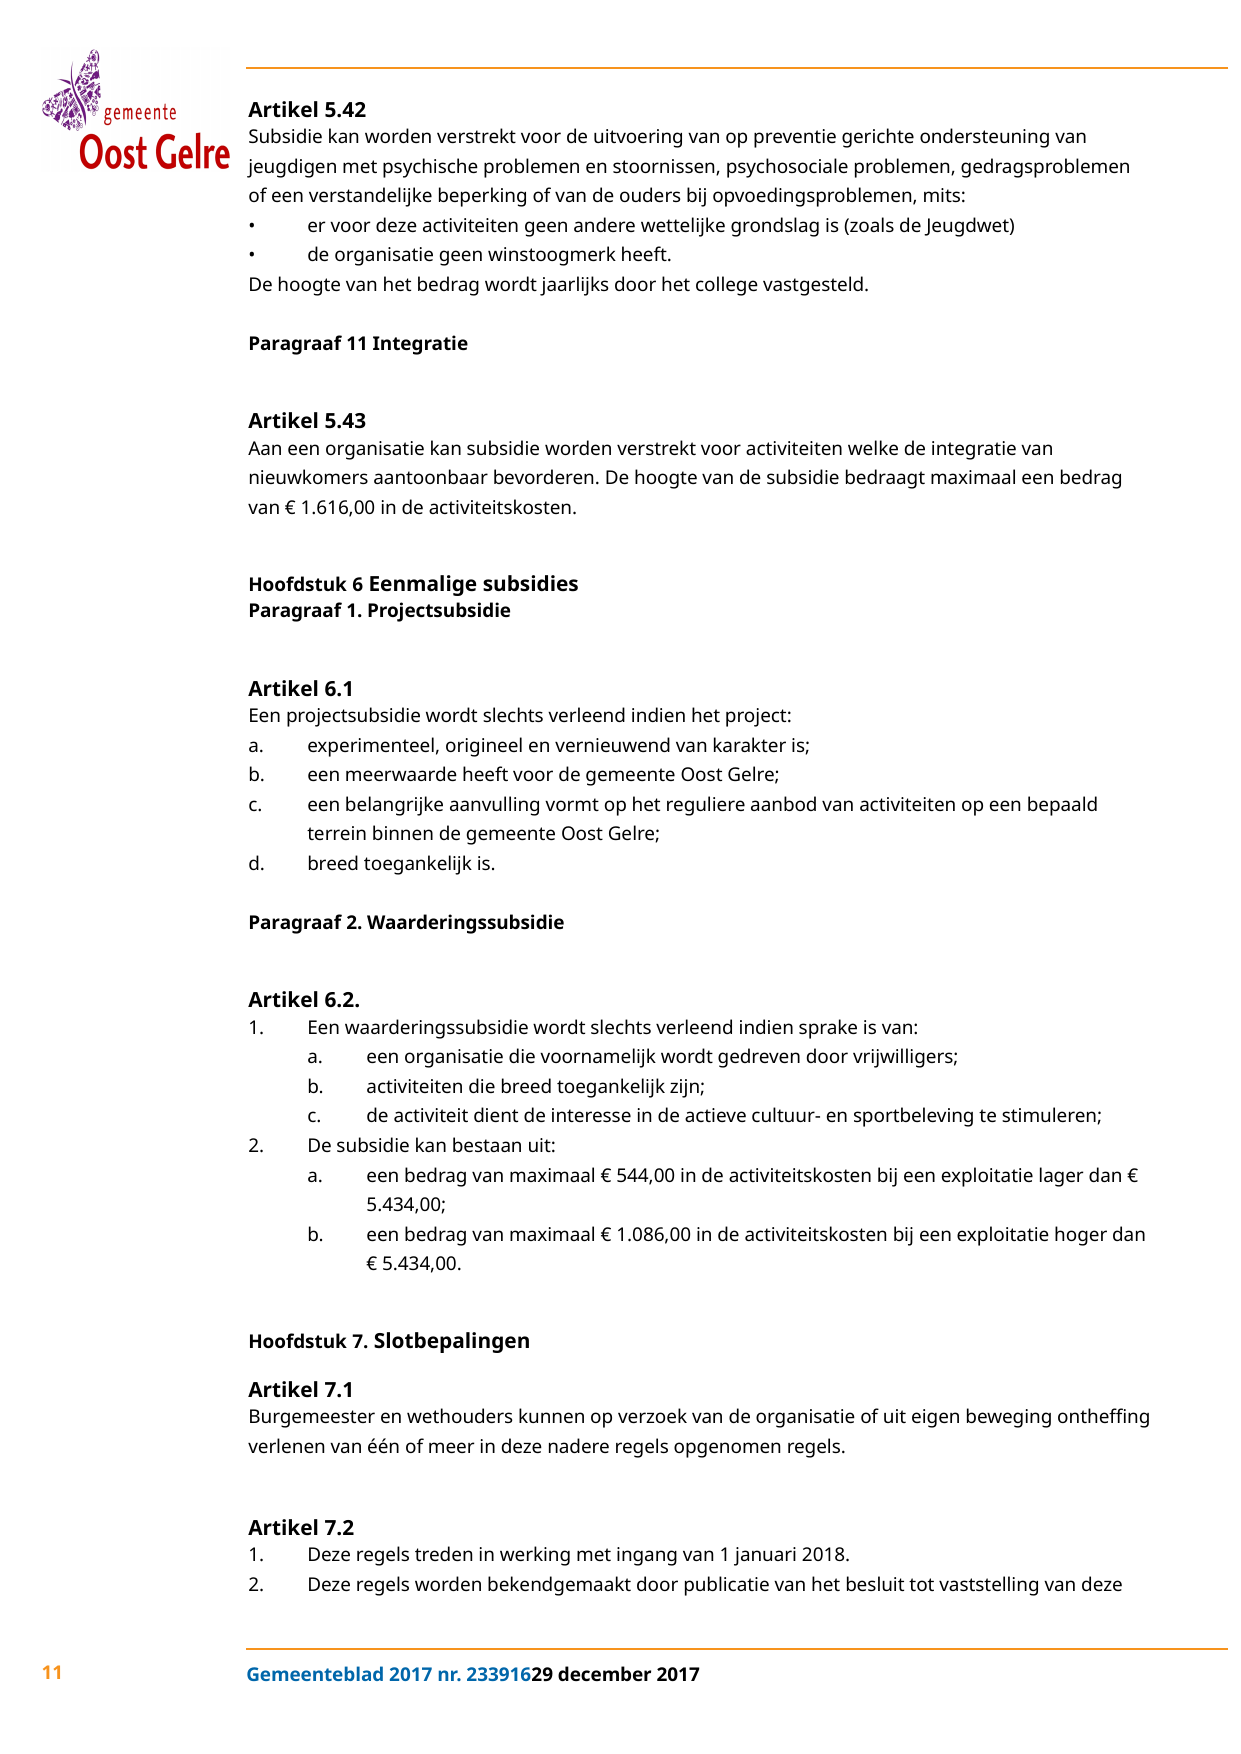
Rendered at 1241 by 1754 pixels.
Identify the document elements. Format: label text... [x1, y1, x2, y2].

list Deze regels treden in werking met ingang van 1 januari 2018. [248, 1542, 1152, 1567]
list een bedrag van maximaal € 544,00 in de activiteitskosten bij een exploitatie lager dan € 5.434,00; [307, 1162, 1152, 1217]
text Hoofdstuk 6 Eenmalige subsidies [248, 569, 1152, 598]
list de organisatie geen winstoogmerk heeft. [248, 242, 1152, 267]
list een meerwaarde heeft voor de gemeente Oost Gelre; [248, 761, 1152, 787]
picture [41, 47, 231, 172]
list een belangrijke aanvulling vormt op het reguliere aanbod van activiteiten op een bepaald terrein binnen de gemeente Oost Gelre; [248, 791, 1152, 846]
text De hoogte van het bedrag wordt jaarlijks door het college vastgesteld. [248, 271, 1152, 297]
text Artikel 6.1 [248, 674, 1152, 702]
text Aan een organisatie kan subsidie worden verstrekt voor activiteiten welke de integratie van nieuwkomers aantoonbaar bevorderen. De hoogte van de subsidie bedraagt maximaal een bedrag van € 1.616,00 in de activiteitskosten. [248, 435, 1152, 520]
text Paragraaf 11 Integratie [248, 330, 1152, 356]
text Hoofdstuk 7. Slotbepalingen [248, 1326, 1152, 1354]
list er voor deze activiteiten geen andere wettelijke grondslag is (zoals de Jeugdwet) [248, 212, 1152, 238]
text Artikel 7.1 [248, 1375, 1152, 1403]
list breed toegankelijk is. [248, 850, 1152, 876]
list activiteiten die breed toegankelijk zijn; [307, 1073, 1152, 1099]
list een bedrag van maximaal € 1.086,00 in de activiteitskosten bij een exploitatie hoger dan € 5.434,00. [307, 1221, 1152, 1276]
text Een projectsubsidie wordt slechts verleend indien het project: [248, 702, 1152, 728]
text Artikel 7.2 [248, 1513, 1152, 1542]
list experimenteel, origineel en vernieuwend van karakter is; [248, 732, 1152, 758]
list de activiteit dient de interesse in de actieve cultuur- en sportbeleving te stimuleren; [307, 1103, 1152, 1128]
list De subsidie kan bestaan uit: [248, 1132, 1152, 1158]
text Artikel 5.43 [248, 406, 1152, 435]
text Subsidie kan worden verstrekt voor de uitvoering van op preventie gerichte ondersteuning van jeugdigen met psychische problemen en stoornissen, psychosociale problemen, gedragsproblemen of een verstandelijke beperking of van de ouders bij opvoedingsproblemen, mits: [248, 123, 1152, 208]
text Artikel 5.42 [248, 95, 1152, 123]
text Paragraaf 2. Waarderingssubsidie [248, 909, 1152, 935]
list Een waarderingssubsidie wordt slechts verleend indien sprake is van: [248, 1014, 1152, 1040]
text Artikel 6.2. [248, 986, 1152, 1014]
list een organisatie die voornamelijk wordt gedreven door vrijwilligers; [307, 1043, 1152, 1069]
text Paragraaf 1. Projectsubsidie [248, 598, 1152, 623]
list Deze regels worden bekendgemaakt door publicatie van het besluit tot vaststelling van deze [248, 1571, 1152, 1597]
text Burgemeester en wethouders kunnen op verzoek van de organisatie of uit eigen beweging ontheffing verlenen van één of meer in deze nadere regels opgenomen regels. [248, 1403, 1152, 1459]
